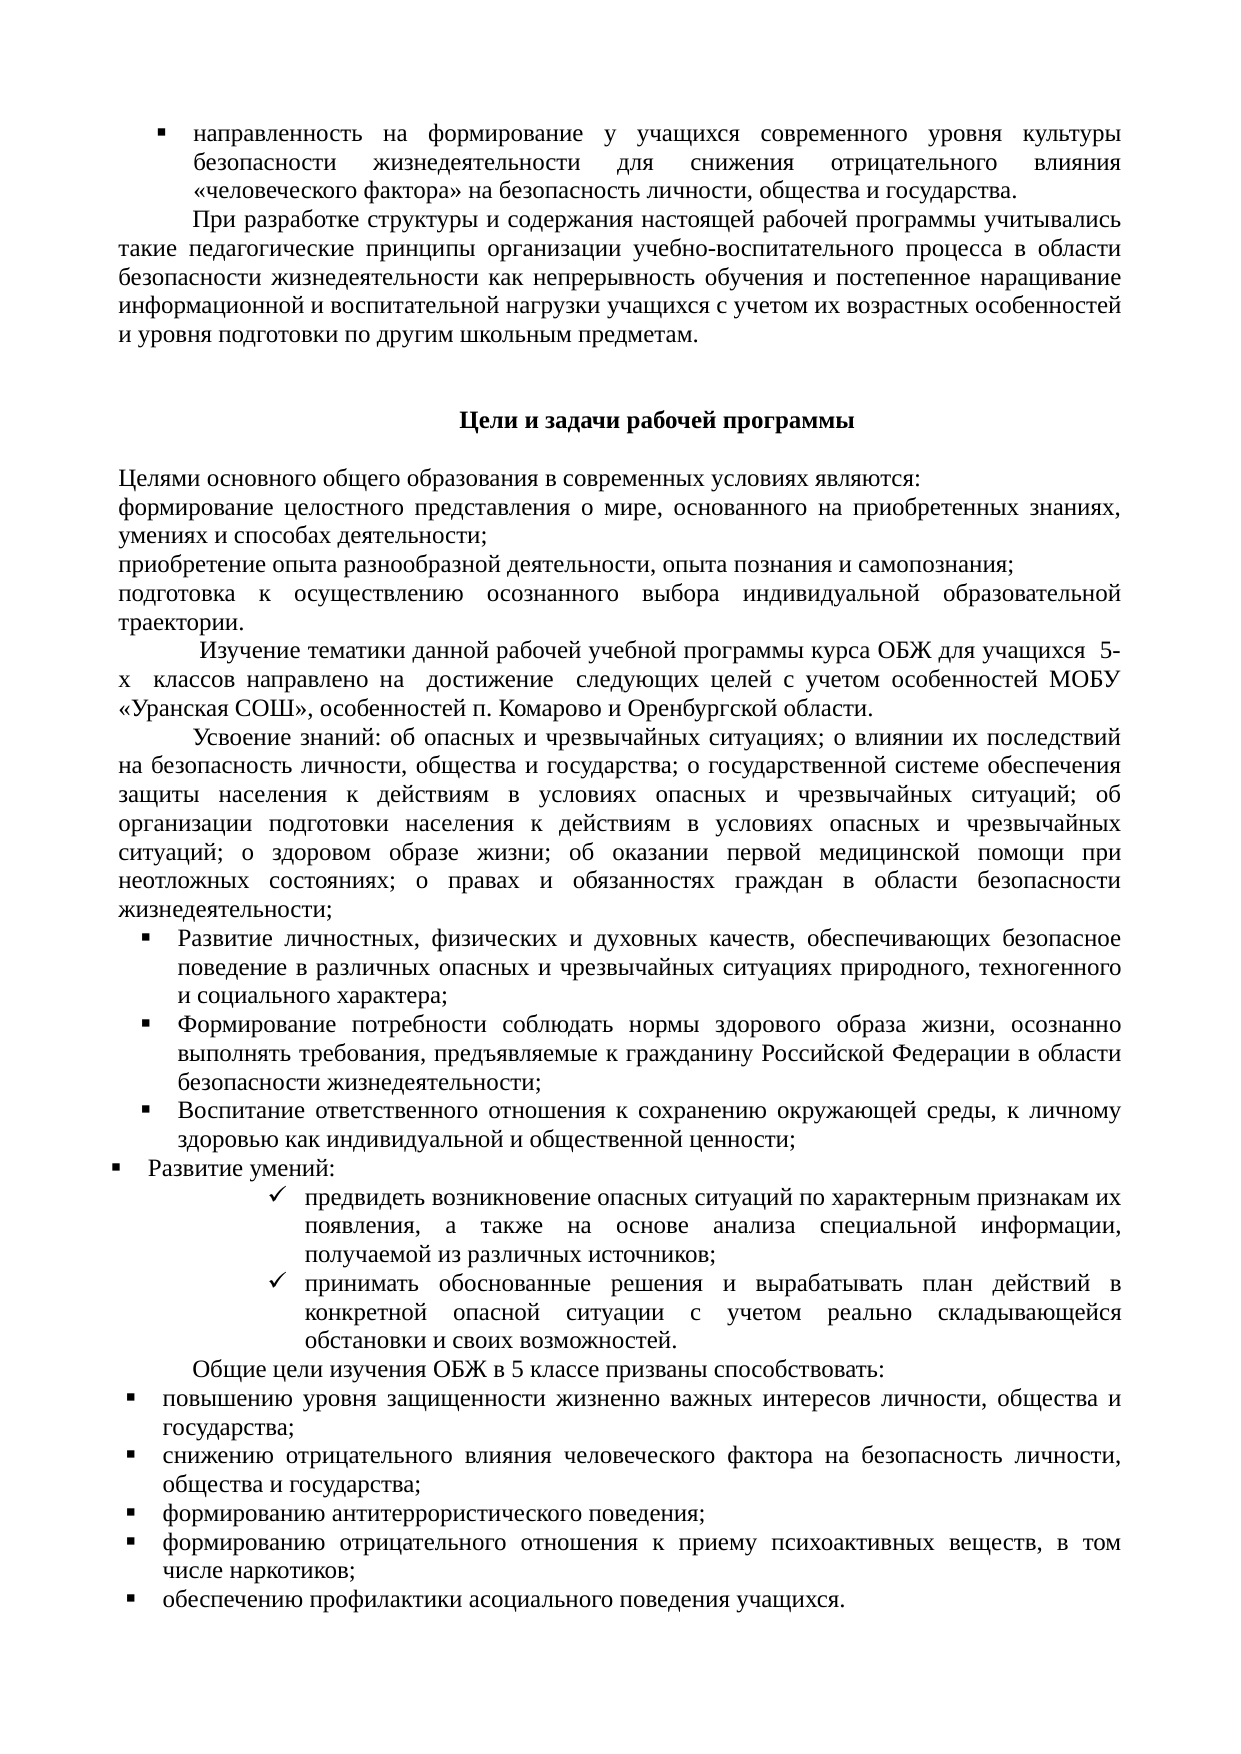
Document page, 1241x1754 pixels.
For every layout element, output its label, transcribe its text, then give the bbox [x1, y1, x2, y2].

list принимать обоснованные решения и вырабатывать план действий в конкретной опасной ситуации с учетом реально складывающейся обстановки и своих возможностей. [267, 1268, 1122, 1354]
list снижению отрицательного влияния человеческого фактора на безопасность личности, общества и государства; [125, 1441, 1122, 1498]
list подготовка к осуществлению осознанного выбора индивидуальной образовательной траектории. [118, 578, 1122, 636]
list Развитие умений: [110, 1153, 1122, 1182]
list Развитие личностных, физических и духовных качеств, обеспечивающих безопасное поведение в различных опасных и чрезвычайных ситуациях природного, техногенного и социального характера; [140, 923, 1122, 1009]
list формирование целостного представления о мире, основанного на приобретенных знаниях, умениях и способах деятельности; [118, 492, 1122, 549]
text Изучение тематики данной рабочей учебной программы курса ОБЖ для учащихся 5-х классов направлено на достижение следующих целей с учетом особенностей МОБУ «Уранская СОШ», особенностей п. Комарово и Оренбургской области. [118, 636, 1122, 722]
text Общие цели изучения ОБЖ в 5 классе призваны способствовать: [118, 1354, 1122, 1383]
list Формирование потребности соблюдать нормы здорового образа жизни, осознанно выполнять требования, предъявляемые к гражданину Российской Федерации в области безопасности жизнедеятельности; [140, 1009, 1122, 1096]
list приобретение опыта разнообразной деятельности, опыта познания и самопознания; [118, 549, 1122, 578]
list Воспитание ответственного отношения к сохранению окружающей среды, к личному здоровью как индивидуальной и общественной ценности; [140, 1096, 1122, 1153]
list обеспечению профилактики асоциального поведения учащихся. [125, 1584, 1122, 1613]
list предвидеть возникновение опасных ситуаций по характерным признакам их появления, а также на основе анализа специальной информации, получаемой из различных источников; [267, 1182, 1122, 1268]
list формированию отрицательного отношения к приему психоактивных веществ, в том числе наркотиков; [125, 1527, 1122, 1584]
list направленность на формирование у учащихся современного уровня культуры безопасности жизнедеятельности для снижения отрицательного влияния «человеческого фактора» на безопасность личности, общества и государства. [156, 118, 1122, 204]
text Цели и задачи рабочей программы [118, 406, 1122, 434]
text При разработке структуры и содержания настоящей рабочей программы учитывались такие педагогические принципы организации учебно-воспитательного процесса в области безопасности жизнедеятельности как непрерывность обучения и постепенное наращивание информационной и воспитательной нагрузки учащихся с учетом их возрастных особенностей и уровня подготовки по другим школьным предметам. [118, 204, 1122, 348]
text Целями основного общего образования в современных условиях являются: [118, 463, 1122, 492]
list повышению уровня защищенности жизненно важных интересов личности, общества и государства; [125, 1383, 1122, 1441]
list формированию антитеррористического поведения; [125, 1498, 1122, 1527]
text Усвоение знаний: об опасных и чрезвычайных ситуациях; о влиянии их последствий на безопасность личности, общества и государства; о государственной системе обеспечения защиты населения к действиям в условиях опасных и чрезвычайных ситуаций; об организации подготовки населения к действиям в условиях опасных и чрезвычайных ситуаций; о здоровом образе жизни; об оказании первой медицинской помощи при неотложных состояниях; о правах и обязанностях граждан в области безопасности жизнедеятельности; [118, 722, 1122, 923]
